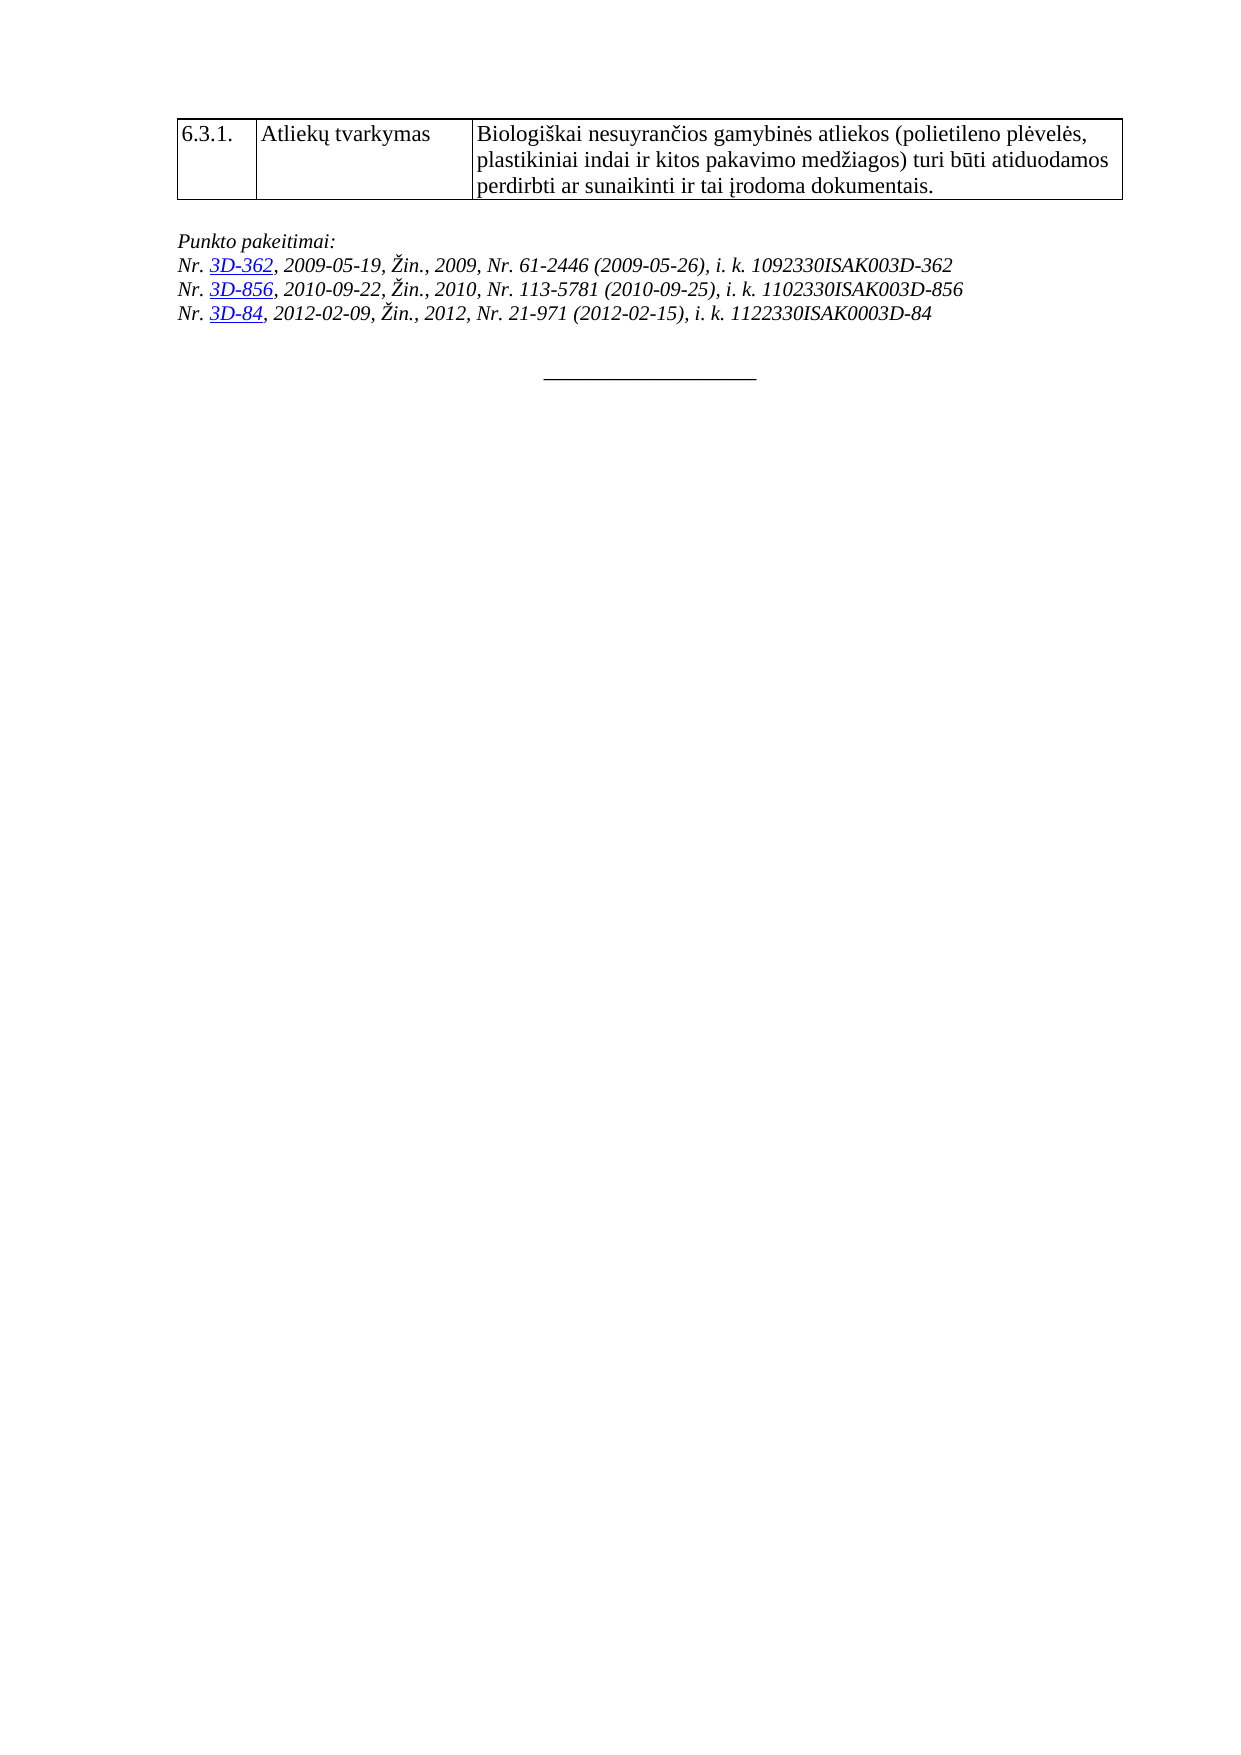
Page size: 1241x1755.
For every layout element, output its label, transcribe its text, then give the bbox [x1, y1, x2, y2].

text Nr. 3D-362, 2009-05-19, Žin., 2009, Nr. 61-2446 (2009-05-26), i. k. 1092330ISAK003D-362 [177, 253, 1122, 277]
table_cell 6.3.1. [178, 120, 256, 199]
text Nr. 3D-856, 2010-09-22, Žin., 2010, Nr. 113-5781 (2010-09-25), i. k. 1102330ISAK003D-856 [177, 277, 1122, 301]
text Nr. 3D-84, 2012-02-09, Žin., 2012, Nr. 21-971 (2012-02-15), i. k. 1122330ISAK0003D-84 [177, 301, 1122, 325]
table_cell Biologiškai nesuyrančios gamybinės atliekos (polietileno plėvelės, plastikiniai indai ir kitos pakavimo medžiagos) turi būti atiduodamos perdirbti ar sunaikinti ir tai įrodoma dokumentais. [473, 120, 1122, 199]
text Punkto pakeitimai: [177, 229, 1122, 253]
table_cell Atliekų tvarkymas [257, 120, 472, 199]
text _________________ [177, 354, 1122, 383]
